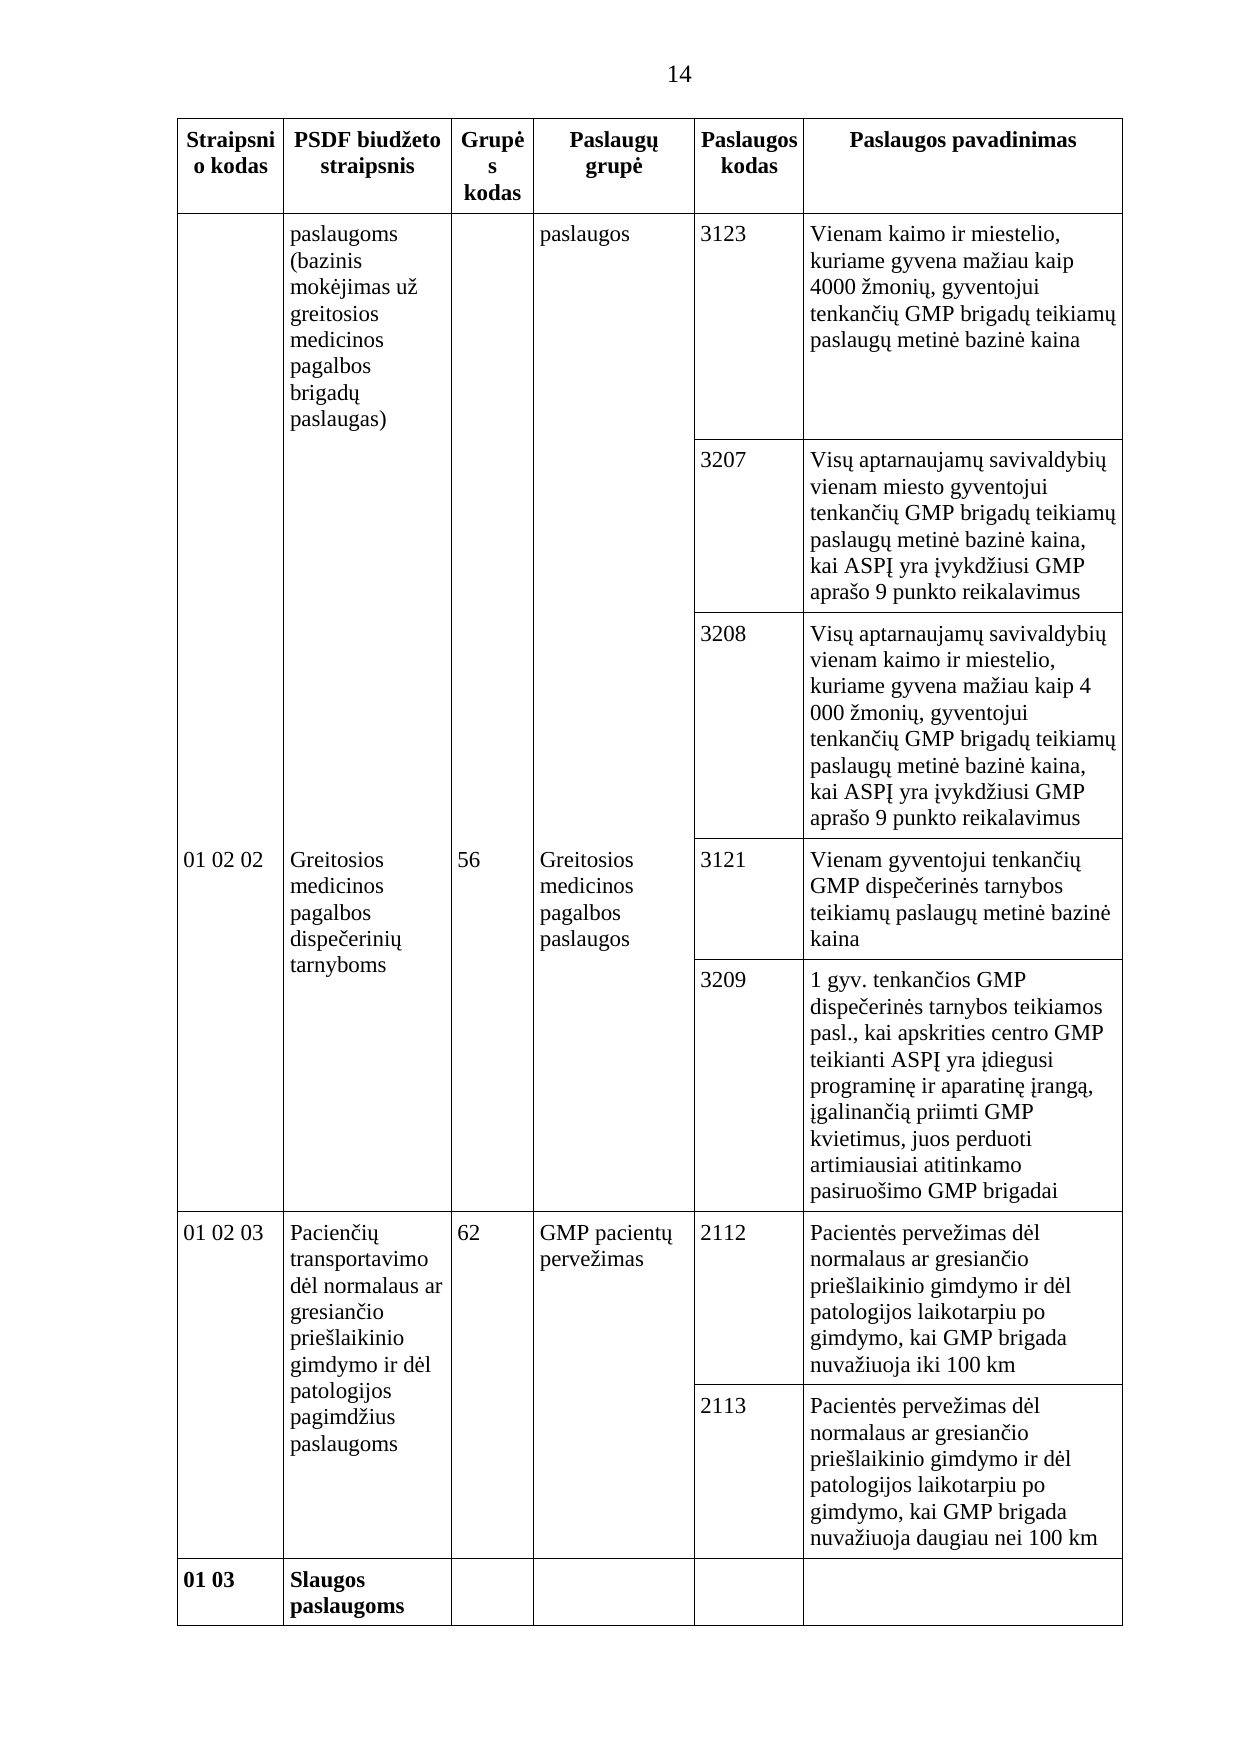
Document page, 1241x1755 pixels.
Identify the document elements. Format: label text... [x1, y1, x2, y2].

table_cell paslaugos [534, 214, 694, 438]
table_cell Vienam kaimo ir miestelio, kuriame gyvena mažiau kaip 4000 žmonių, gyventojui tenkančių GMP brigadų teikiamų paslaugų metinė bazinė kaina [804, 214, 1122, 438]
table_cell [452, 1559, 533, 1625]
table_cell 3121 [695, 839, 803, 958]
table_header Straipsnio kodas [178, 119, 283, 212]
table_cell [452, 439, 533, 838]
table_cell 3208 [695, 613, 803, 838]
table_cell Slaugos paslaugoms [284, 1559, 451, 1625]
table_cell [534, 1384, 694, 1557]
table_cell Pacienčių transportavimo dėl normalaus ar gresiančio priešlaikinio gimdymo ir dėl patologijos pagimdžius paslaugoms [284, 1212, 451, 1557]
table_cell 3209 [695, 960, 803, 1211]
table_cell Pacientės pervežimas dėl normalaus ar gresiančio priešlaikinio gimdymo ir dėl patologijos laikotarpiu po gimdymo, kai GMP brigada nuvažiuoja daugiau nei 100 km [804, 1385, 1122, 1557]
table_cell 2112 [695, 1212, 803, 1384]
table_header PSDF biudžeto straipsnis [284, 119, 451, 212]
table_cell Visų aptarnaujamų savivaldybių vienam kaimo ir miestelio, kuriame gyvena mažiau kaip 4 000 žmonių, gyventojui tenkančių GMP brigadų teikiamų paslaugų metinė bazinė kaina, kai ASPĮ yra įvykdžiusi GMP aprašo 9 punkto reikalavimus [804, 613, 1122, 838]
table_header Paslaugos kodas [695, 119, 803, 212]
table_cell [178, 1384, 283, 1557]
table_cell [534, 1559, 694, 1625]
table_cell [452, 214, 533, 438]
table_cell 01 03 [178, 1559, 283, 1625]
table_header Paslaugų grupė [534, 119, 694, 212]
table_cell [534, 439, 694, 838]
table_cell [178, 439, 283, 838]
table_cell 2113 [695, 1385, 803, 1557]
table_cell 01 02 03 [178, 1212, 283, 1384]
table_header Grupės kodas [452, 119, 533, 212]
table_cell [452, 1384, 533, 1557]
table_header Paslaugos pavadinimas [804, 119, 1122, 212]
table_cell Greitosios medicinos pagalbos dispečerinių tarnyboms [284, 838, 451, 1211]
table_cell [284, 439, 451, 838]
table_cell paslaugoms (bazinis mokėjimas už greitosios medicinos pagalbos brigadų paslaugas) [284, 214, 451, 438]
table_cell GMP pacientų pervežimas [534, 1212, 694, 1384]
table_cell Vienam gyventojui tenkančių GMP dispečerinės tarnybos teikiamų paslaugų metinė bazinė kaina [804, 839, 1122, 958]
table_cell [695, 1559, 803, 1625]
table_cell [178, 214, 283, 438]
table_cell 62 [452, 1212, 533, 1384]
table_cell Pacientės pervežimas dėl normalaus ar gresiančio priešlaikinio gimdymo ir dėl patologijos laikotarpiu po gimdymo, kai GMP brigada nuvažiuoja iki 100 km [804, 1212, 1122, 1384]
table_cell Visų aptarnaujamų savivaldybių vienam miesto gyventojui tenkančių GMP brigadų teikiamų paslaugų metinė bazinė kaina, kai ASPĮ yra įvykdžiusi GMP aprašo 9 punkto reikalavimus [804, 440, 1122, 612]
table_cell [804, 1559, 1122, 1625]
table_cell Greitosios medicinos pagalbos paslaugos [534, 838, 694, 1211]
table_cell 56 [452, 838, 533, 1211]
table_cell 3123 [695, 214, 803, 438]
table_cell 01 02 02 [178, 838, 283, 1211]
table_cell 3207 [695, 440, 803, 612]
table_cell 1 gyv. tenkančios GMP dispečerinės tarnybos teikiamos pasl., kai apskrities centro GMP teikianti ASPĮ yra įdiegusi programinę ir aparatinę įrangą, įgalinančią priimti GMP kvietimus, juos perduoti artimiausiai atitinkamo pasiruošimo GMP brigadai [804, 960, 1122, 1211]
